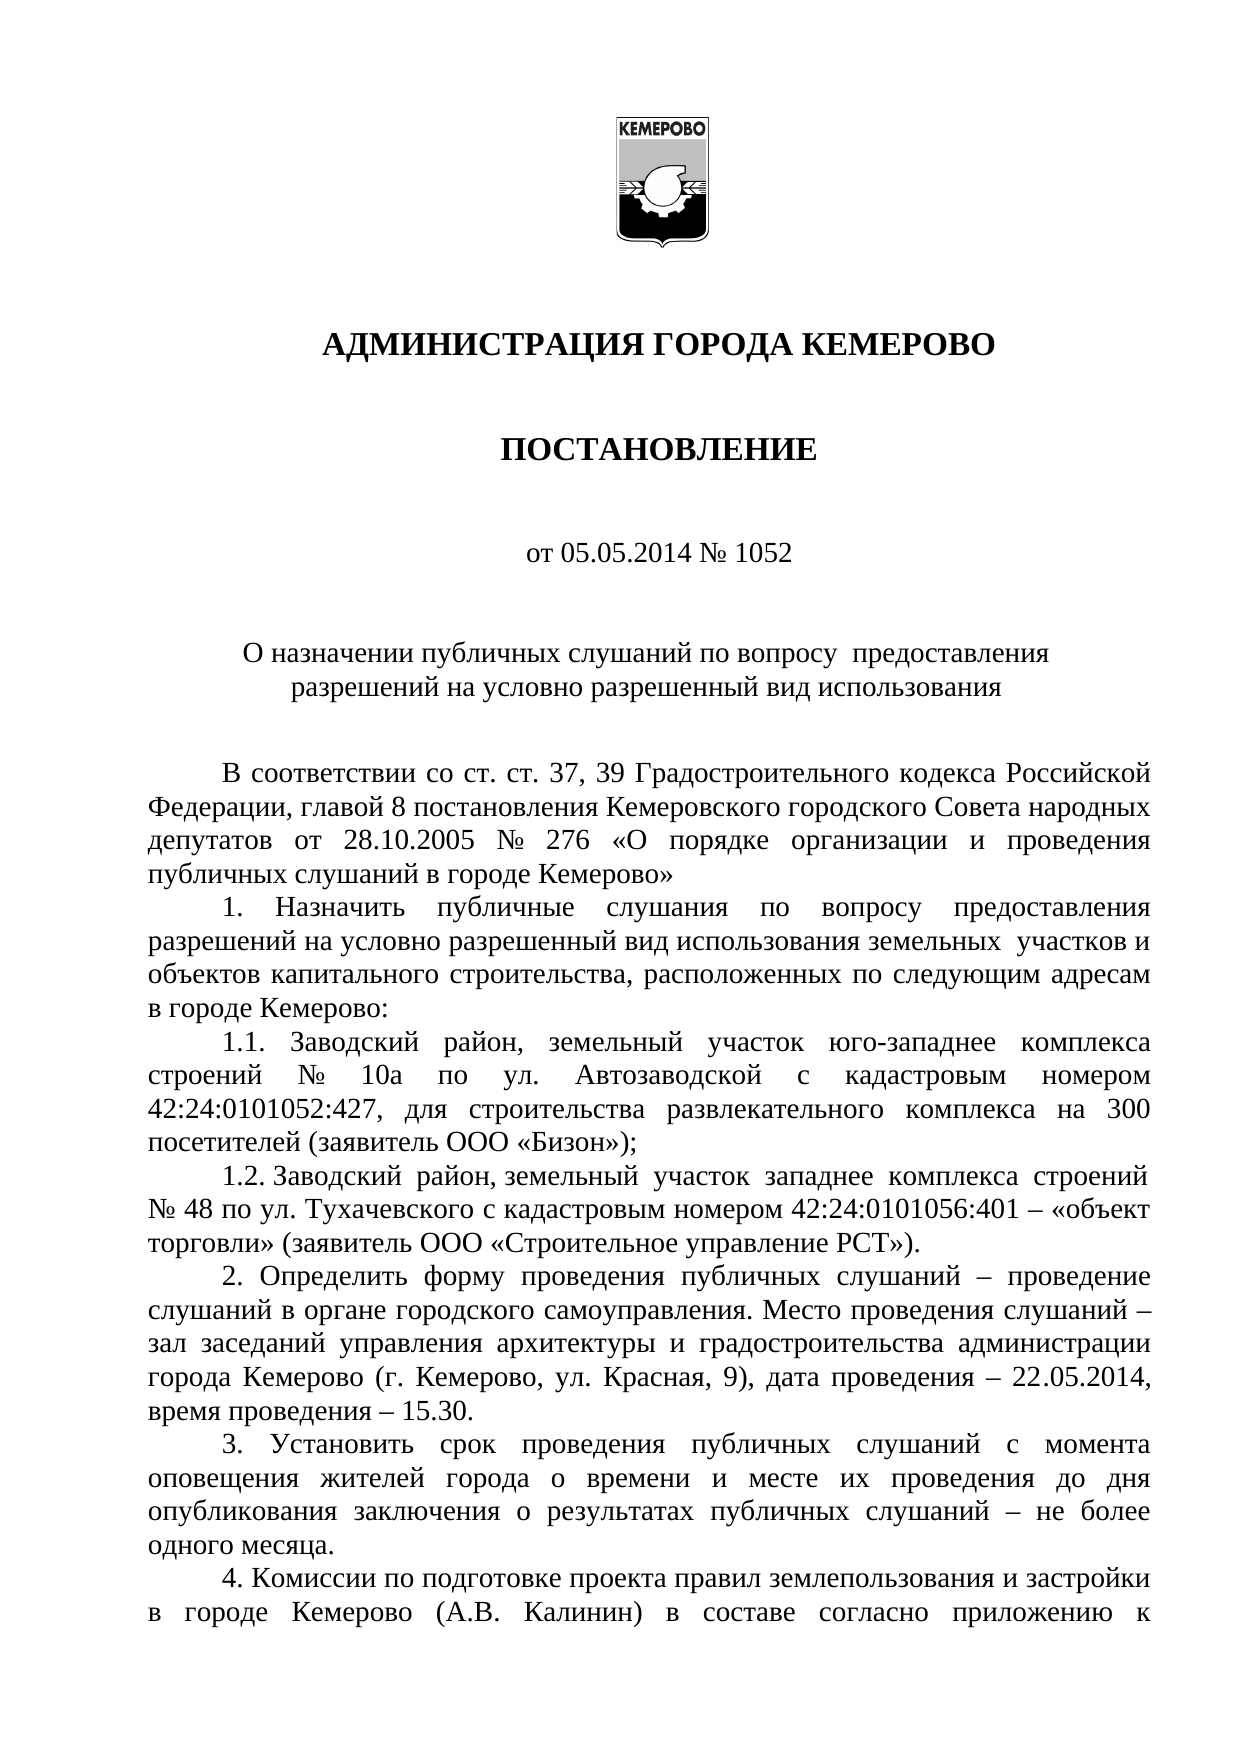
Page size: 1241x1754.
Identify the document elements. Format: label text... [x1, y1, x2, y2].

text В соответствии со ст. ст. 37, 39 Градостроительного кодекса Российской Федерации, главой 8 постановления Кемеровского городского Совета народных депутатов от 28.10.2005 № 276 «О порядке организации и проведения публичных слушаний в городе Кемерово» [148, 755, 1152, 889]
text АДМИНИСТРАЦИЯ ГОРОДА КЕМЕРОВО [148, 324, 1170, 362]
text 4. Комиссии по подготовке проекта правил землепользования и застройки в городе Кемерово (А.В. Калинин) в составе согласно приложению к [148, 1560, 1152, 1627]
text 1.1. Заводский район, земельный участок юго-западнее комплекса строений № 10а по ул. Автозаводской с кадастровым номером 42:24:0101052:427, для строительства развлекательного комплекса на 300 посетителей (заявитель ООО «Бизон»); [148, 1024, 1152, 1158]
text 2. Определить форму проведения публичных слушаний – проведение слушаний в органе городского самоуправления. Место проведения слушаний – зал заседаний управления архитектуры и градостроительства администрации города Кемерово (г. Кемерово, ул. Красная, 9), дата проведения – 22.05.2014, время проведения – 15.30. [148, 1258, 1152, 1426]
text 1. Назначить публичные слушания по вопросу предоставления разрешений на условно разрешенный вид использования земельных участков и объектов капитального строительства, расположенных по следующим адресам в городе Кемерово: [148, 889, 1152, 1024]
text ПОСТАНОВЛЕНИЕ [148, 429, 1170, 468]
text О назначении публичных слушаний по вопросу предоставления [148, 636, 1152, 669]
text № 48 по ул. Тухачевского с кадастровым номером 42:24:0101056:401 – «объект торговли» (заявитель ООО «Строительное управление РСТ»). [148, 1191, 1152, 1258]
text разрешений на условно разрешенный вид использования [148, 669, 1152, 703]
text от 05.05.2014 № 1052 [148, 535, 1170, 568]
text 1.2. Заводский район, земельный участок западнее комплекса строений [148, 1158, 1152, 1191]
text 3. Установить срок проведения публичных слушаний с момента оповещения жителей города о времени и месте их проведения до дня опубликования заключения о результатах публичных слушаний – не более одного месяца. [148, 1426, 1152, 1560]
picture [616, 117, 709, 248]
